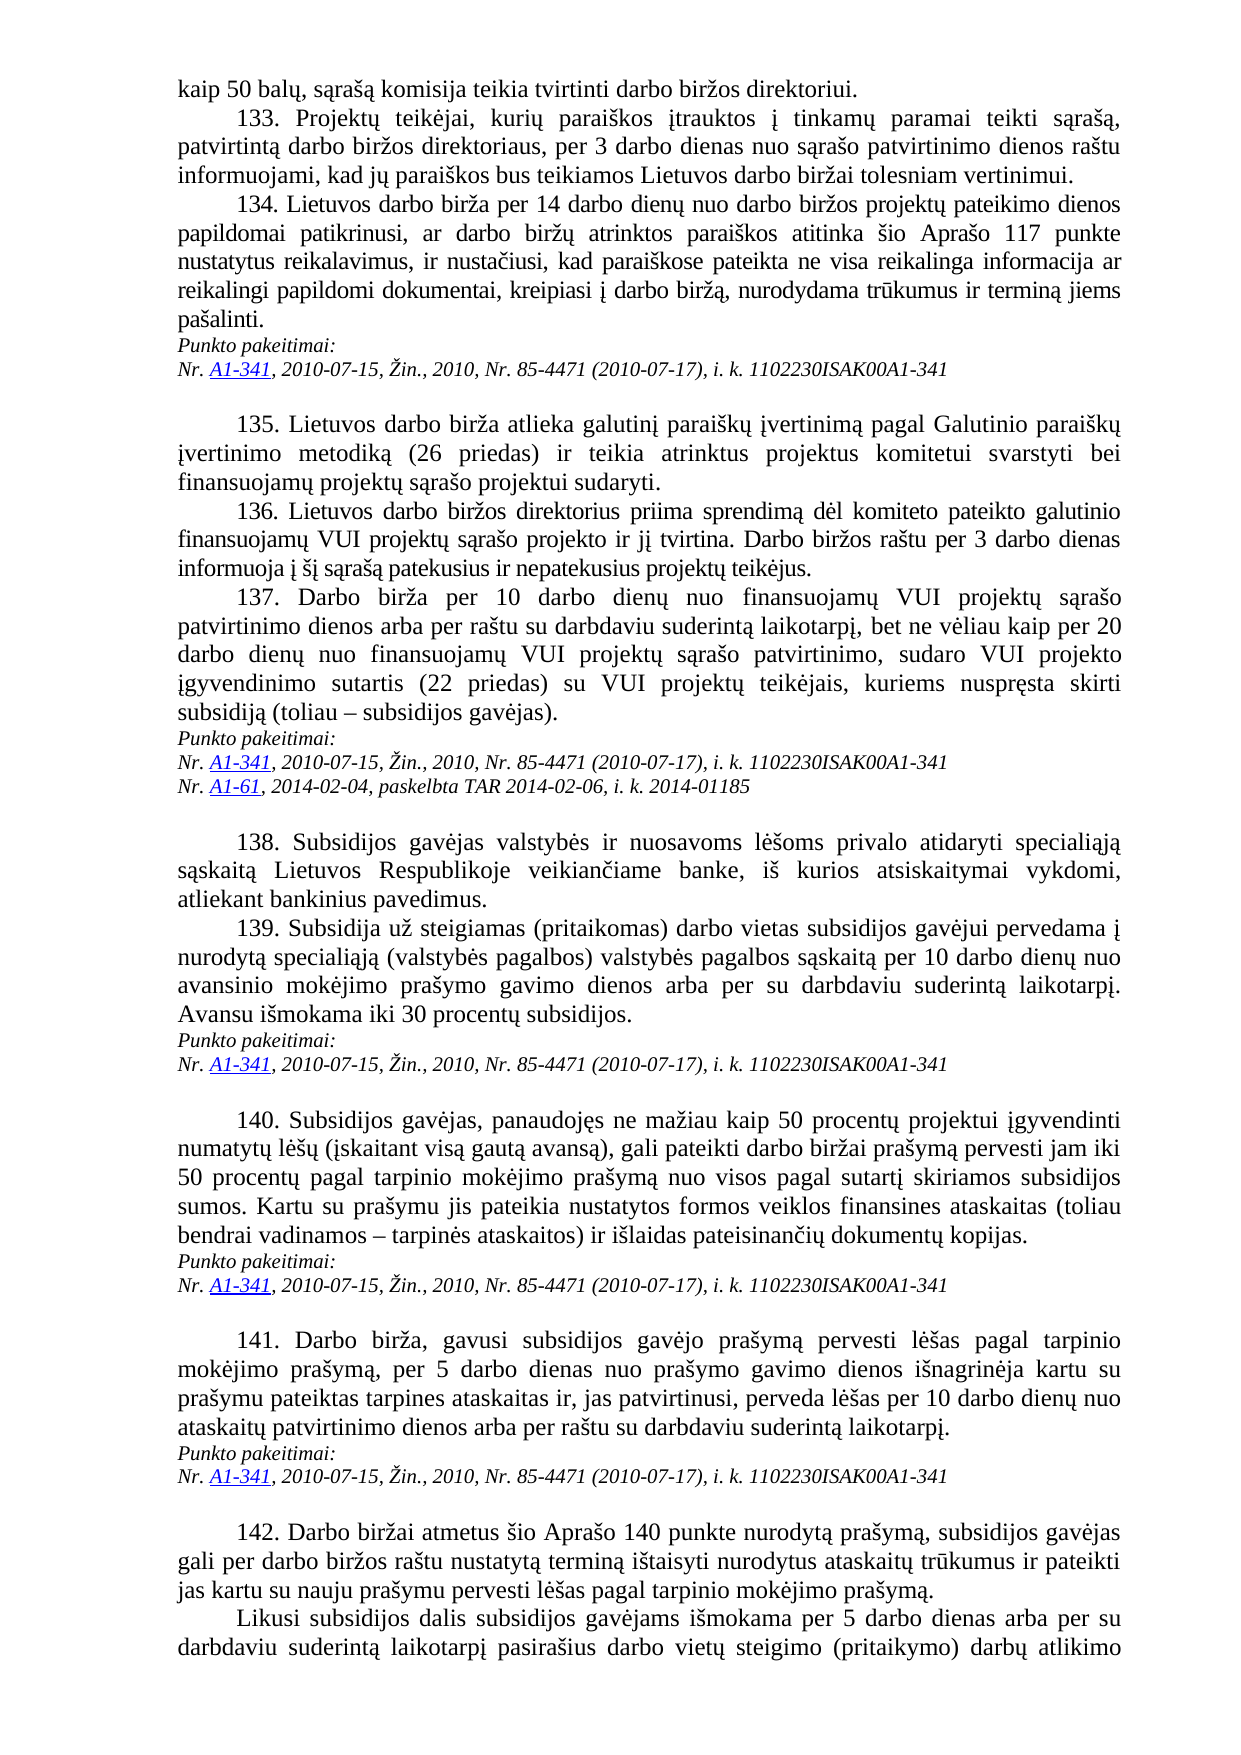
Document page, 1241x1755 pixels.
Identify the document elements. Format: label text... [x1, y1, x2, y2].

text 136. Lietuvos darbo biržos direktorius priima sprendimą dėl komiteto pateikto galutinio finansuojamų VUI projektų sąrašo projekto ir jį tvirtina. Darbo biržos raštu per 3 darbo dienas informuoja į šį sąrašą patekusius ir nepatekusius projektų teikėjus. [177, 496, 1122, 582]
text 133. Projektų teikėjai, kurių paraiškos įtrauktos į tinkamų paramai teikti sąrašą, patvirtintą darbo biržos direktoriaus, per 3 darbo dienas nuo sąrašo patvirtinimo dienos raštu informuojami, kad jų paraiškos bus teikiamos Lietuvos darbo biržai tolesniam vertinimui. [177, 103, 1122, 189]
text Likusi subsidijos dalis subsidijos gavėjams išmokama per 5 darbo dienas arba per su darbdaviu suderintą laikotarpį pasirašius darbo vietų steigimo (pritaikymo) darbų atlikimo [177, 1603, 1122, 1661]
text 138. Subsidijos gavėjas valstybės ir nuosavoms lėšoms privalo atidaryti specialiąją sąskaitą Lietuvos Respublikoje veikiančiame banke, iš kurios atsiskaitymai vykdomi, atliekant bankinius pavedimus. [177, 827, 1122, 913]
text Punkto pakeitimai: [177, 1248, 1122, 1273]
text 137. Darbo birža per 10 darbo dienų nuo finansuojamų VUI projektų sąrašo patvirtinimo dienos arba per raštu su darbdaviu suderintą laikotarpį, bet ne vėliau kaip per 20 darbo dienų nuo finansuojamų VUI projektų sąrašo patvirtinimo, sudaro VUI projekto įgyvendinimo sutartis (22 priedas) su VUI projektų teikėjais, kuriems nuspręsta skirti subsidiją (toliau – subsidijos gavėjas). [177, 582, 1122, 726]
text Nr. A1-341, 2010-07-15, Žin., 2010, Nr. 85-4471 (2010-07-17), i. k. 1102230ISAK00A1-341 [177, 1464, 1122, 1488]
text Nr. A1-341, 2010-07-15, Žin., 2010, Nr. 85-4471 (2010-07-17), i. k. 1102230ISAK00A1-341 [177, 1273, 1122, 1297]
text 134. Lietuvos darbo birža per 14 darbo dienų nuo darbo biržos projektų pateikimo dienos papildomai patikrinusi, ar darbo biržų atrinktos paraiškos atitinka šio Aprašo 117 punkte nustatytus reikalavimus, ir nustačiusi, kad paraiškose pateikta ne visa reikalinga informacija ar reikalingi papildomi dokumentai, kreipiasi į darbo biržą, nurodydama trūkumus ir terminą jiems pašalinti. [177, 189, 1122, 333]
text Nr. A1-341, 2010-07-15, Žin., 2010, Nr. 85-4471 (2010-07-17), i. k. 1102230ISAK00A1-341 [177, 357, 1122, 381]
text Nr. A1-341, 2010-07-15, Žin., 2010, Nr. 85-4471 (2010-07-17), i. k. 1102230ISAK00A1-341 [177, 750, 1122, 774]
text 139. Subsidija už steigiamas (pritaikomas) darbo vietas subsidijos gavėjui pervedama į nurodytą specialiąją (valstybės pagalbos) valstybės pagalbos sąskaitą per 10 darbo dienų nuo avansinio mokėjimo prašymo gavimo dienos arba per su darbdaviu suderintą laikotarpį. Avansu išmokama iki 30 procentų subsidijos. [177, 913, 1122, 1028]
text Punkto pakeitimai: [177, 726, 1122, 750]
text Nr. A1-341, 2010-07-15, Žin., 2010, Nr. 85-4471 (2010-07-17), i. k. 1102230ISAK00A1-341 [177, 1052, 1122, 1076]
text Nr. A1-61, 2014-02-04, paskelbta TAR 2014-02-06, i. k. 2014-01185 [177, 774, 1122, 798]
text Punkto pakeitimai: [177, 1028, 1122, 1052]
text kaip 50 balų, sąrašą komisija teikia tvirtinti darbo biržos direktoriui. [177, 74, 1122, 103]
text 141. Darbo birža, gavusi subsidijos gavėjo prašymą pervesti lėšas pagal tarpinio mokėjimo prašymą, per 5 darbo dienas nuo prašymo gavimo dienos išnagrinėja kartu su prašymu pateiktas tarpines ataskaitas ir, jas patvirtinusi, perveda lėšas per 10 darbo dienų nuo ataskaitų patvirtinimo dienos arba per raštu su darbdaviu suderintą laikotarpį. [177, 1325, 1122, 1440]
text 135. Lietuvos darbo birža atlieka galutinį paraiškų įvertinimą pagal Galutinio paraiškų įvertinimo metodiką (26 priedas) ir teikia atrinktus projektus komitetui svarstyti bei finansuojamų projektų sąrašo projektui sudaryti. [177, 409, 1122, 496]
text 140. Subsidijos gavėjas, panaudojęs ne mažiau kaip 50 procentų projektui įgyvendinti numatytų lėšų (įskaitant visą gautą avansą), gali pateikti darbo biržai prašymą pervesti jam iki 50 procentų pagal tarpinio mokėjimo prašymą nuo visos pagal sutartį skiriamos subsidijos sumos. Kartu su prašymu jis pateikia nustatytos formos veiklos finansines ataskaitas (toliau bendrai vadinamos – tarpinės ataskaitos) ir išlaidas pateisinančių dokumentų kopijas. [177, 1105, 1122, 1248]
text Punkto pakeitimai: [177, 333, 1122, 357]
text 142. Darbo biržai atmetus šio Aprašo 140 punkte nurodytą prašymą, subsidijos gavėjas gali per darbo biržos raštu nustatytą terminą ištaisyti nurodytus ataskaitų trūkumus ir pateikti jas kartu su nauju prašymu pervesti lėšas pagal tarpinio mokėjimo prašymą. [177, 1517, 1122, 1603]
text Punkto pakeitimai: [177, 1440, 1122, 1464]
